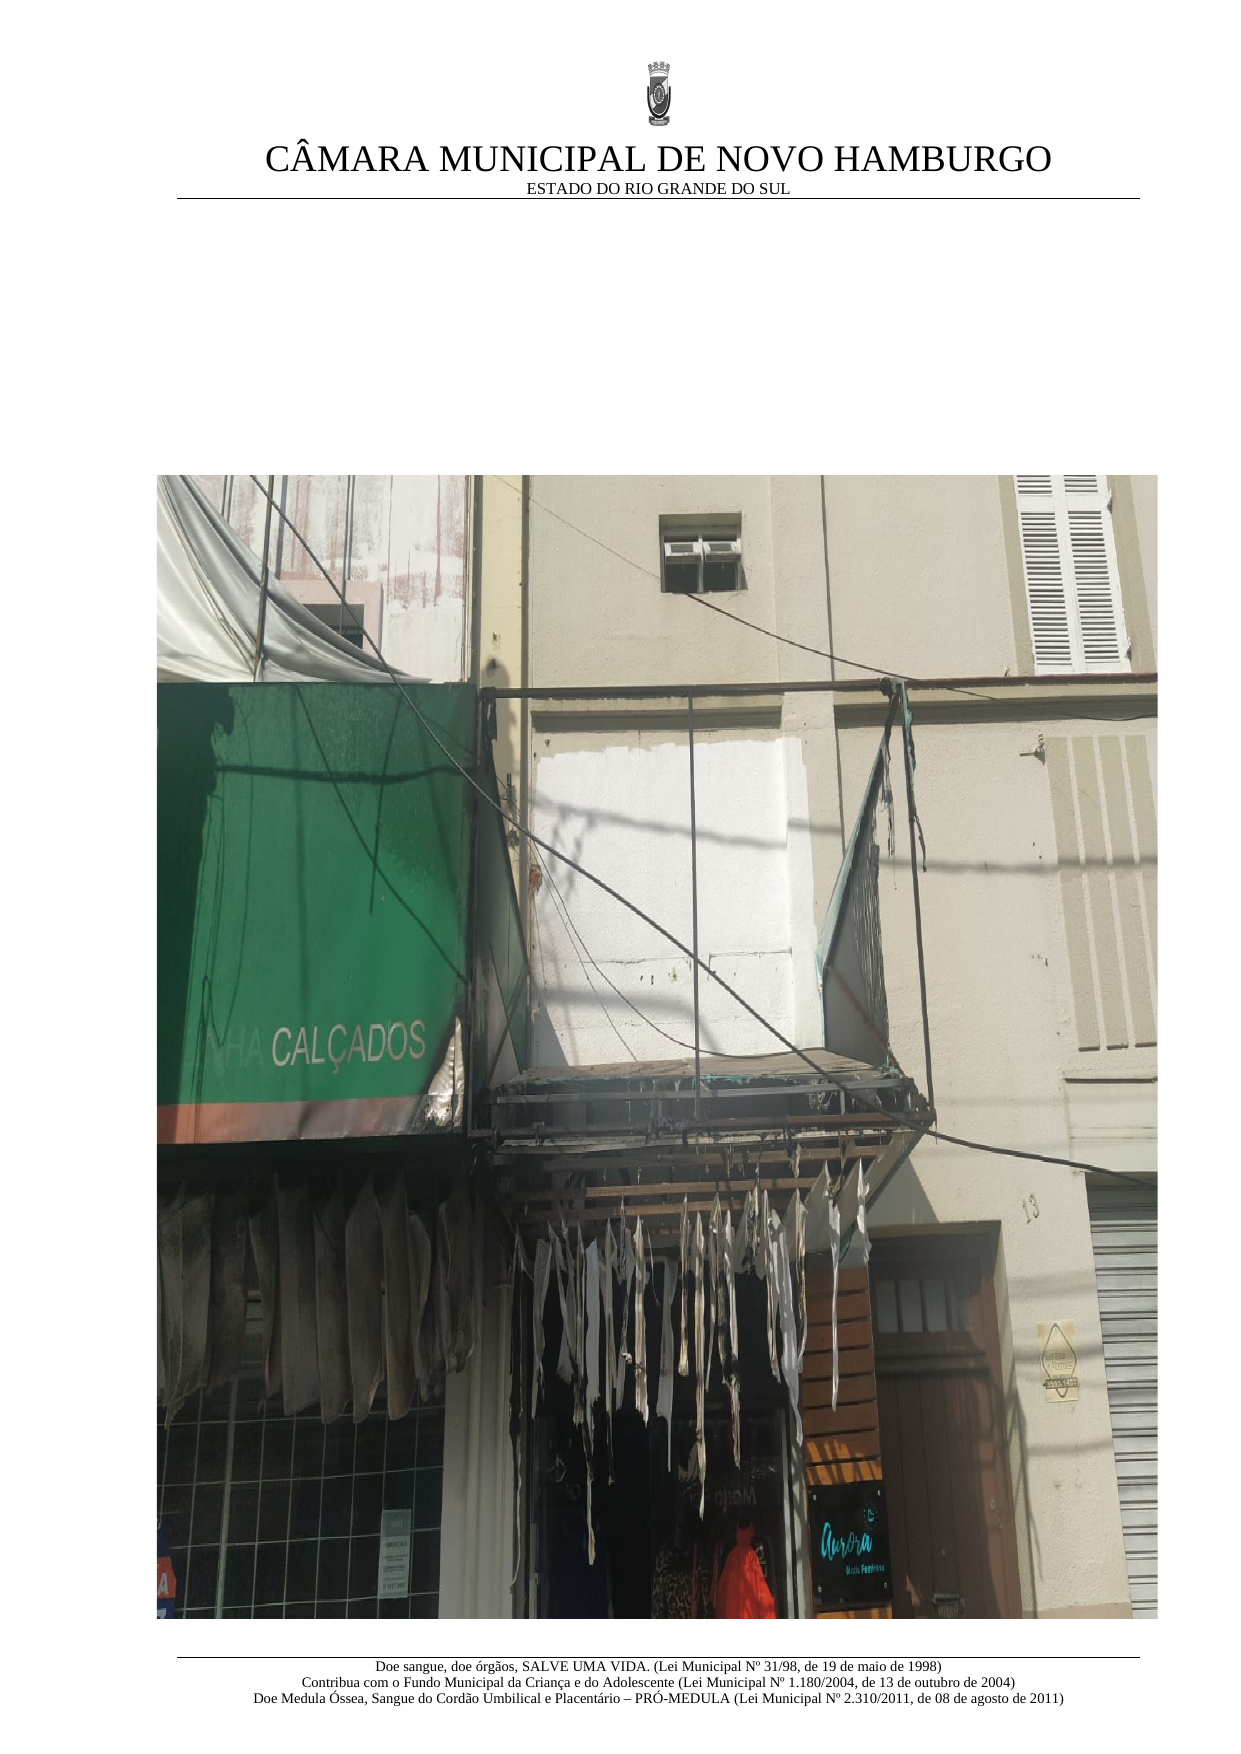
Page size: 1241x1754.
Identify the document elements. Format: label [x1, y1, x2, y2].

picture [156, 475, 1158, 1619]
